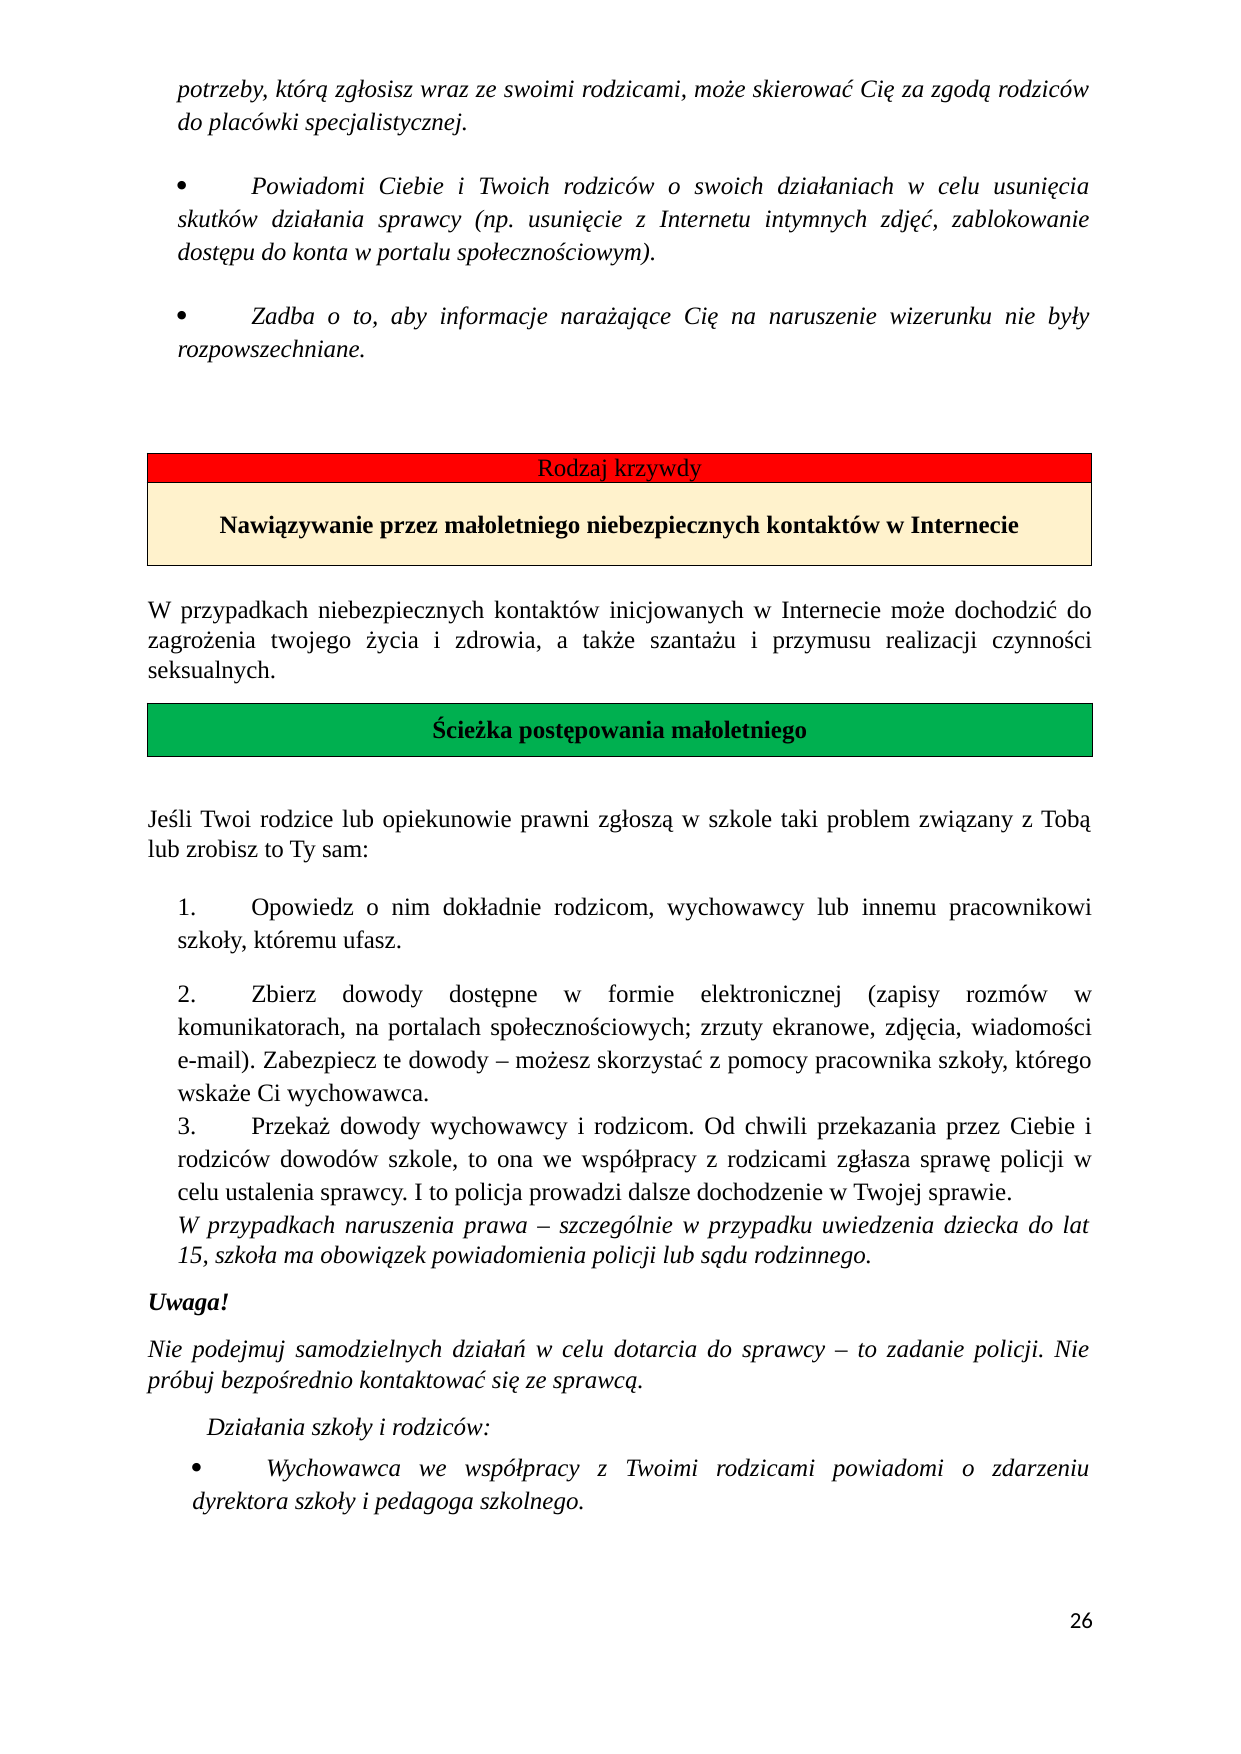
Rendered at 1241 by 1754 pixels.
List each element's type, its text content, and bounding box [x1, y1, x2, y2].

text Uwaga! [148, 1287, 1092, 1316]
text Jeśli Twoi rodzice lub opiekunowie prawni zgłoszą w szkole taki problem związany z Tobą lub zrobisz to Ty sam: [148, 804, 1092, 863]
list Opowiedz o nim dokładnie rodzicom, wychowawcy lub innemu pracownikowi szkoły, któremu ufasz. [177, 892, 1092, 954]
list W przypadkach naruszenia prawa – szczególnie w przypadku uwiedzenia dziecka do lat 15, szkoła ma obowiązek powiadomienia policji lub sądu rodzinnego. [177, 1210, 1092, 1269]
list Wychowawca we współpracy z Twoimi rodzicami powiadomi o zdarzeniu dyrektora szkoły i pedagoga szkolnego. [192, 1453, 1092, 1514]
text Nie podejmuj samodzielnych działań w celu dotarcia do sprawcy – to zadanie policji. Nie próbuj bezpośrednio kontaktować się ze sprawcą. [148, 1334, 1092, 1394]
list Działania szkoły i rodziców: [192, 1412, 1092, 1441]
list Powiadomi Ciebie i Twoich rodziców o swoich działaniach w celu usunięcia skutków działania sprawcy (np. usunięcie z Internetu intymnych zdjęć, zablokowanie dostępu do konta w portalu społecznościowym). [177, 171, 1092, 266]
list Zadba o to, aby informacje narażające Cię na naruszenie wizerunku nie były rozpowszechniane. [177, 301, 1092, 363]
list potrzeby, którą zgłosisz wraz ze swoimi rodzicami, może skierować Cię za zgodą rodziców do placówki specjalistycznej. [177, 74, 1092, 136]
list Zbierz dowody dostępne w formie elektronicznej (zapisy rozmów w komunikatorach, na portalach społecznościowych; zrzuty ekranowe, zdjęcia, wiadomości e-mail). Zabezpiecz te dowody – możesz skorzystać z pomocy pracownika szkoły, którego wskaże Ci wychowawca. [177, 979, 1092, 1107]
text W przypadkach niebezpiecznych kontaktów inicjowanych w Internecie może dochodzić do zagrożenia twojego życia i zdrowia, a także szantażu i przymusu realizacji czynności seksualnych. [148, 595, 1092, 684]
table_header Rodzaj krzywdy [148, 454, 1091, 482]
table_cell Nawiązywanie przez małoletniego niebezpiecznych kontaktów w Internecie [148, 483, 1091, 565]
list Przekaż dowody wychowawcy i rodzicom. Od chwili przekazania przez Ciebie i rodziców dowodów szkole, to ona we współpracy z rodzicami zgłasza sprawę policji w celu ustalenia sprawcy. I to policja prowadzi dalsze dochodzenie w Twojej sprawie. [177, 1111, 1092, 1206]
table_header Ścieżka postępowania małoletniego [148, 704, 1092, 756]
